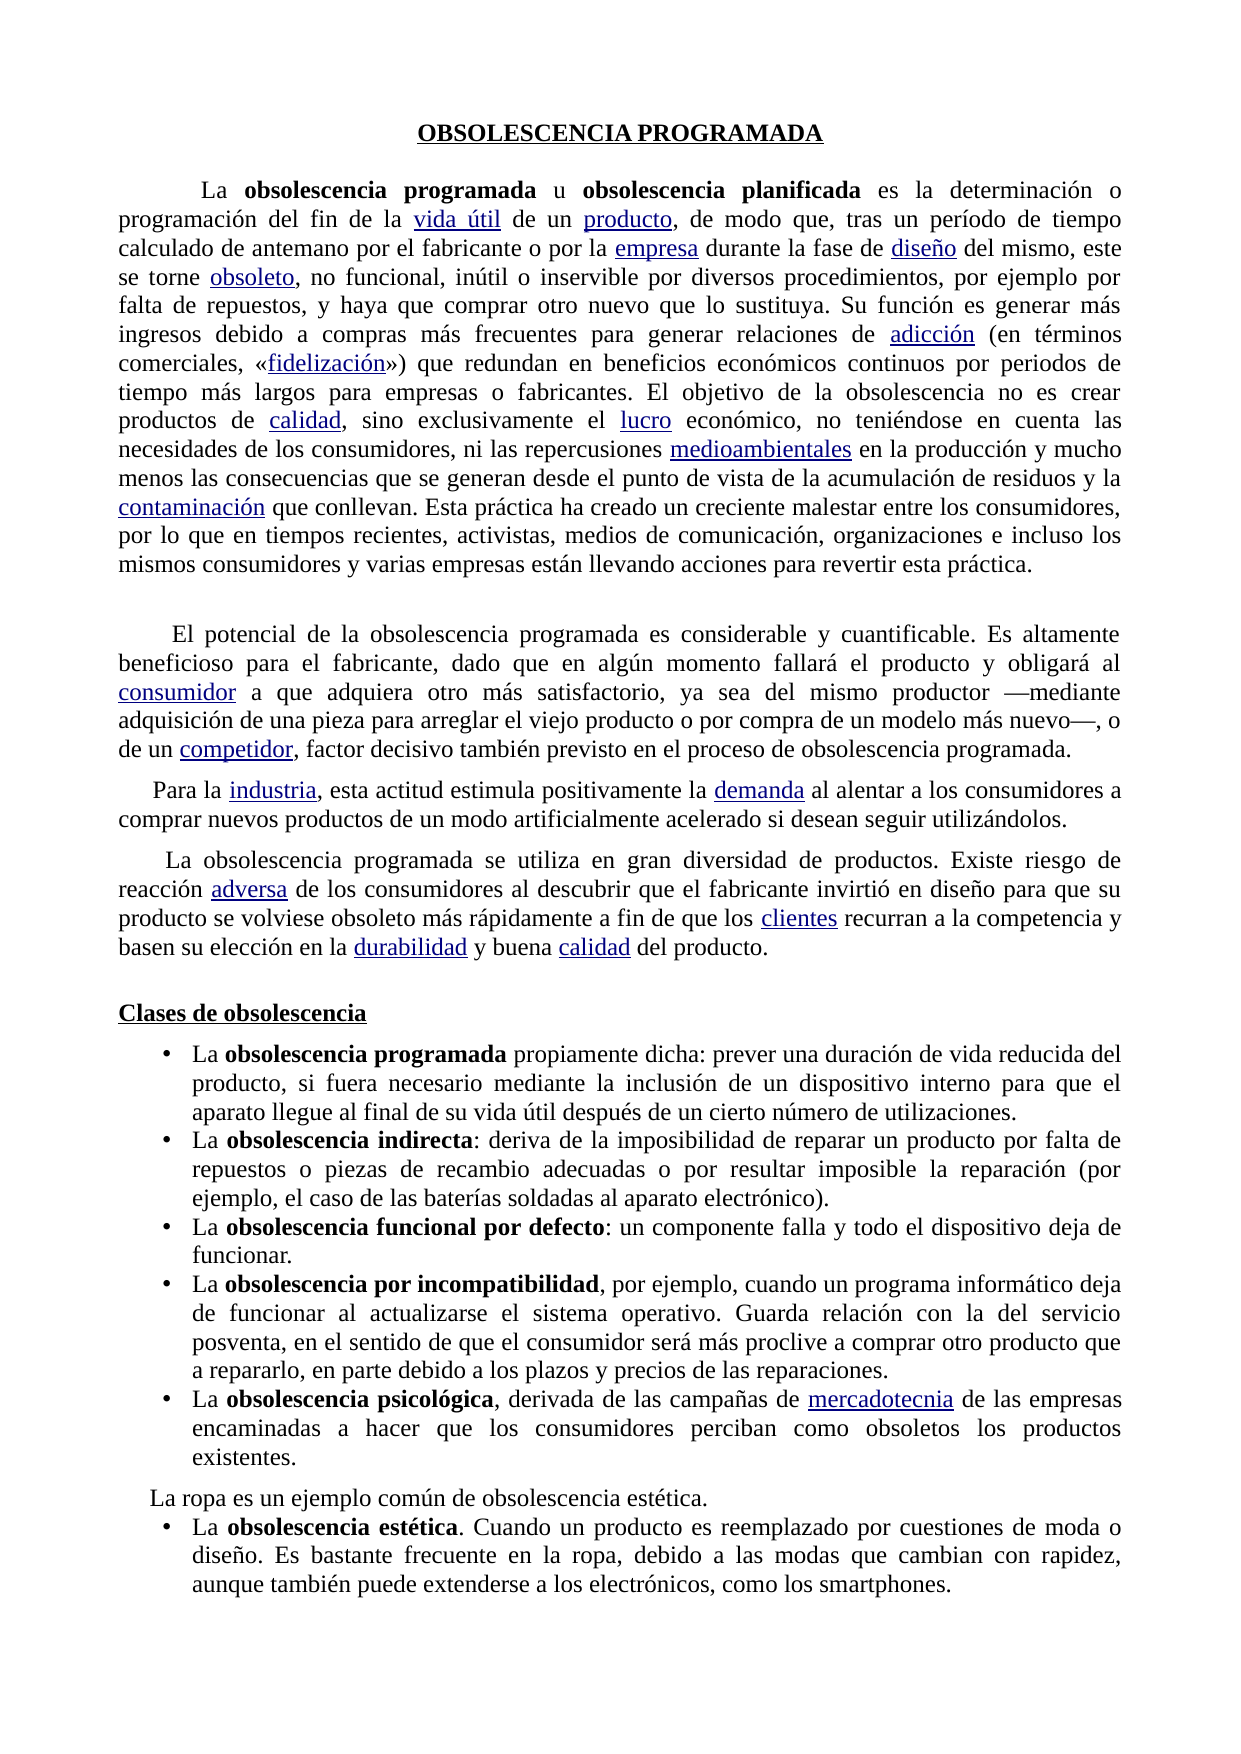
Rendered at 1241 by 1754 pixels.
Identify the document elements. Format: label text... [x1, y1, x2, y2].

list La obsolescencia estética. Cuando un producto es reemplazado por cuestiones de moda o diseño. Es bastante frecuente en la ropa, debido a las modas que cambian con rapidez, aunque también puede extenderse a los electrónicos, como los smartphones. [162, 1512, 1122, 1598]
list La obsolescencia programada propiamente dicha: prever una duración de vida reducida del producto, si fuera necesario mediante la inclusión de un dispositivo interno para que el aparato llegue al final de su vida útil después de un cierto número de utilizaciones. [162, 1039, 1122, 1126]
text El potencial de la obsolescencia programada es considerable y cuantificable. Es altamente beneficioso para el fabricante, dado que en algún momento fallará el producto y obligará al consumidor a que adquiera otro más satisfactorio, ya sea del mismo productor —mediante adquisición de una pieza para arreglar el viejo producto o por compra de un modelo más nuevo—, o de un competidor, factor decisivo también previsto en el proceso de obsolescencia programada. [118, 619, 1122, 763]
list La obsolescencia psicológica, derivada de las campañas de mercadotecnia de las empresas encaminadas a hacer que los consumidores perciban como obsoletos los productos existentes. [162, 1384, 1122, 1471]
subtitle Clases de obsolescencia [118, 998, 1122, 1027]
list La obsolescencia funcional por defecto: un componente falla y todo el dispositivo deja de funcionar. [162, 1212, 1122, 1269]
list La obsolescencia indirecta: deriva de la imposibilidad de reparar un producto por falta de repuestos o piezas de recambio adecuadas o por resultar imposible la reparación (por ejemplo, el caso de las baterías soldadas al aparato electrónico). [162, 1126, 1122, 1212]
text La obsolescencia programada u obsolescencia planificada es la determinación o programación del fin de la vida útil de un producto, de modo que, tras un período de tiempo calculado de antemano por el fabricante o por la empresa durante la fase de diseño del mismo, este se torne obsoleto, no funcional, inútil o inservible por diversos procedimientos, por ejemplo por falta de repuestos, y haya que comprar otro nuevo que lo sustituya. Su función es generar más ingresos debido a compras más frecuentes para generar relaciones de adicción (en términos comerciales, «fidelización») que redundan en beneficios económicos continuos por periodos de tiempo más largos para empresas o fabricantes. El objetivo de la obsolescencia no es crear productos de calidad, sino exclusivamente el lucro económico, no teniéndose en cuenta las necesidades de los consumidores, ni las repercusiones medioambientales en la producción y mucho menos las consecuencias que se generan desde el punto de vista de la acumulación de residuos y la contaminación que conllevan. Esta práctica ha creado un creciente malestar entre los consumidores, por lo que en tiempos recientes, activistas, medios de comunicación, organizaciones e incluso los mismos consumidores y varias empresas están llevando acciones para revertir esta práctica. [118, 176, 1122, 578]
text La obsolescencia programada se utiliza en gran diversidad de productos. Existe riesgo de reacción adversa de los consumidores al descubrir que el fabricante invirtió en diseño para que su producto se volviese obsoleto más rápidamente a fin de que los clientes recurran a la competencia y basen su elección en la durabilidad y buena calidad del producto. [118, 846, 1122, 961]
text OBSOLESCENCIA PROGRAMADA [118, 118, 1122, 147]
text La ropa es un ejemplo común de obsolescencia estética. [118, 1483, 1122, 1512]
list La obsolescencia por incompatibilidad, por ejemplo, cuando un programa informático deja de funcionar al actualizarse el sistema operativo. Guarda relación con la del servicio posventa, en el sentido de que el consumidor será más proclive a comprar otro producto que a repararlo, en parte debido a los plazos y precios de las reparaciones. [162, 1269, 1122, 1384]
text Para la industria, esta actitud estimula positivamente la demanda al alentar a los consumidores a comprar nuevos productos de un modo artificialmente acelerado si desean seguir utilizándolos.​ [118, 776, 1122, 833]
